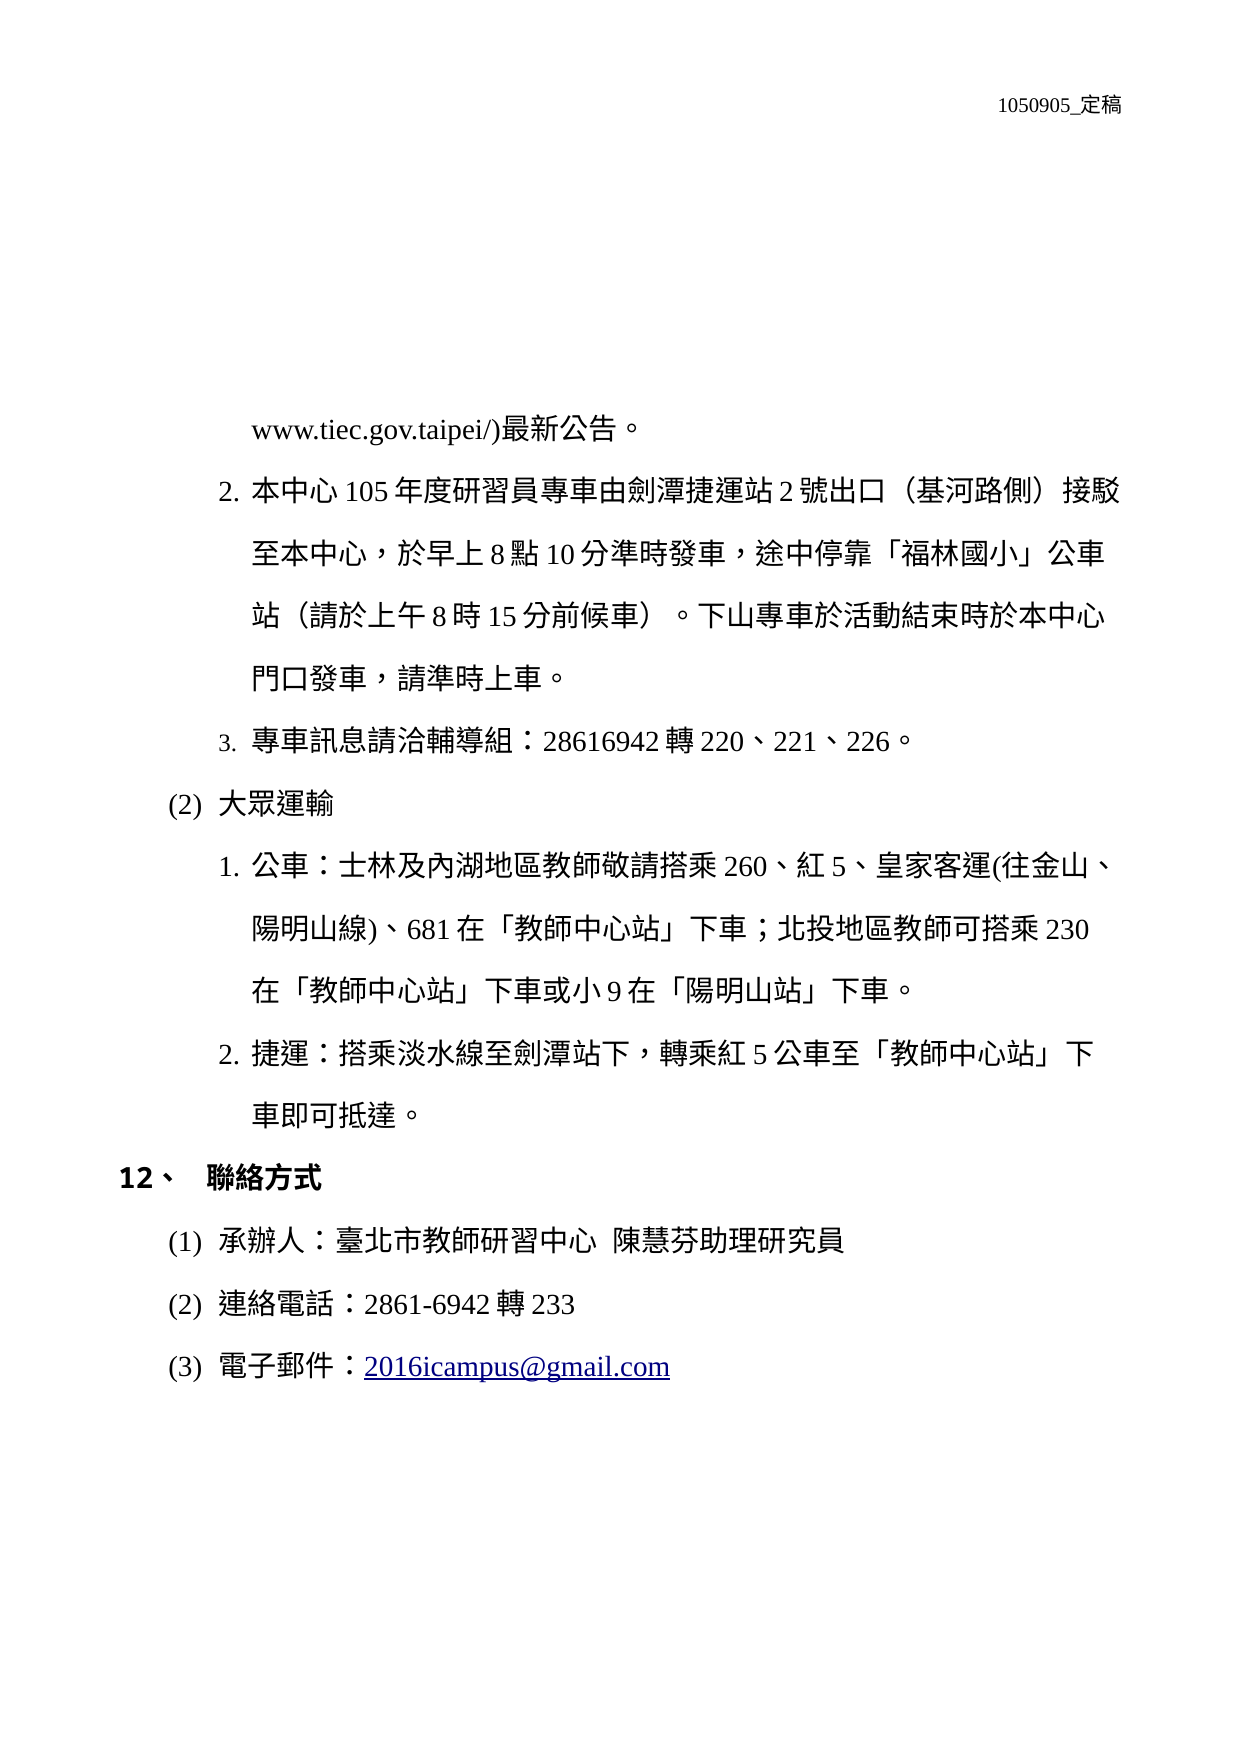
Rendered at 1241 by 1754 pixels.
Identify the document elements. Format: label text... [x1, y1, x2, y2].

list www.tiec.gov.taipei/)最新公告。 [218, 385, 1122, 447]
list 大眾運輸 [168, 760, 1122, 822]
list 連絡電話：2861-6942轉233 [168, 1260, 1122, 1322]
list 捷運：搭乘淡水線至劍潭站下，轉乘紅5公車至「教師中心站」下車即可抵達。 [218, 1010, 1122, 1135]
list 聯絡方式 [118, 1135, 1122, 1197]
list 專車訊息請洽輔導組：28616942轉220、221、226。 [218, 697, 1122, 760]
list 本中心105年度研習員專車由劍潭捷運站2號出口（基河路側）接駁至本中心，於早上8點10分準時發車，途中停靠「福林國小」公車站（請於上午8時15分前候車）。下山專車於活動結束時於本中心門口發車，請準時上車。 [218, 447, 1122, 697]
list 電子郵件：2016icampus@gmail.com [168, 1322, 1122, 1385]
list 承辦人：臺北市教師研習中心 陳慧芬助理研究員 [168, 1197, 1122, 1260]
list 公車：士林及內湖地區教師敬請搭乘260、紅5、皇家客運(往金山、陽明山線)、681在「教師中心站」下車；北投地區教師可搭乘230在「教師中心站」下車或小9在「陽明山站」下車。 [218, 822, 1122, 1010]
